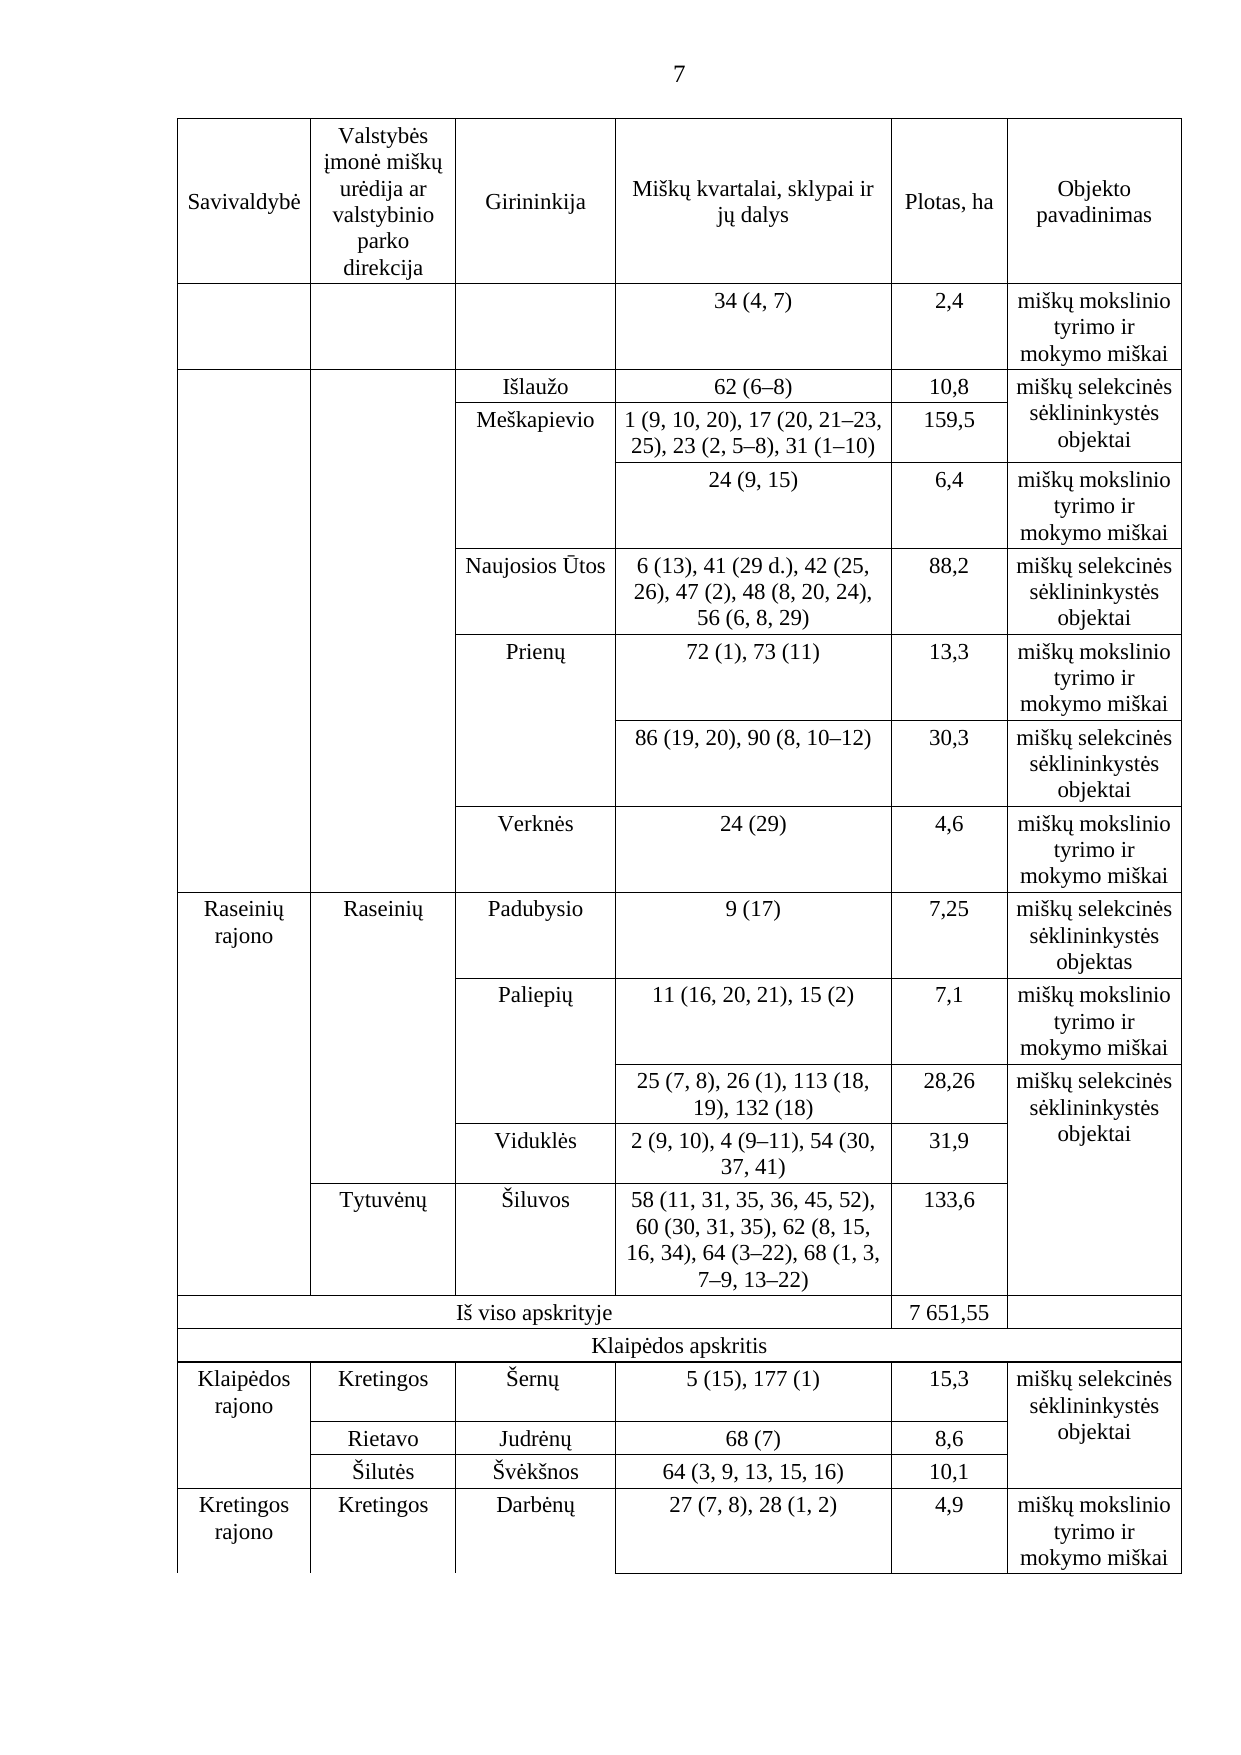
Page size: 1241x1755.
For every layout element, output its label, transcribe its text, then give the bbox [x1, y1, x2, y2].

table_cell Padubysio [456, 893, 615, 977]
table_cell 13,3 [892, 635, 1007, 720]
table_cell miškų selekcinės sėklininkystės objektai [1008, 1065, 1181, 1183]
table_cell miškų selekcinės sėklininkystės objektai [1008, 549, 1181, 634]
table_cell 9 (17) [616, 893, 891, 977]
table_cell miškų mokslinio tyrimo ir mokymo miškai [1008, 807, 1181, 892]
table_cell 58 (11, 31, 35, 36, 45, 52), 60 (30, 31, 35), 62 (8, 15, 16, 34), 64 (3–22), 68 (1, 3, 7–9, 13–22) [616, 1184, 891, 1295]
table_cell [311, 370, 455, 402]
table_cell Šilutės [311, 1455, 455, 1487]
table_header Savivaldybė [178, 119, 310, 283]
table_cell 34 (4, 7) [616, 284, 891, 369]
table_cell 64 (3, 9, 13, 15, 16) [616, 1455, 891, 1487]
table_cell [311, 634, 455, 720]
table_cell [178, 720, 310, 806]
table_cell [178, 806, 310, 892]
table_cell Švėkšnos [456, 1455, 615, 1487]
table_cell 68 (7) [616, 1422, 891, 1454]
table_cell Rietavo [311, 1422, 455, 1454]
table_cell Kretingos rajono [178, 1489, 310, 1573]
table_cell 10,1 [892, 1455, 1007, 1487]
table_cell Šiluvos [456, 1184, 615, 1295]
table_header Plotas, ha [892, 119, 1007, 283]
table_cell 25 (7, 8), 26 (1), 113 (18, 19), 132 (18) [616, 1065, 891, 1123]
table_cell 88,2 [892, 549, 1007, 634]
table_cell [1008, 1183, 1181, 1295]
table_cell Iš viso apskrityje [178, 1296, 891, 1328]
table_cell Tytuvėnų [311, 1184, 455, 1295]
table_header Objekto pavadinimas [1008, 119, 1181, 283]
table_cell 31,9 [892, 1124, 1007, 1183]
table_cell miškų selekcinės sėklininkystės objektas [1008, 893, 1181, 977]
table_cell Raseinių rajono [178, 893, 310, 977]
table_cell Paliepių [456, 979, 615, 1063]
table_cell [178, 370, 310, 402]
table_header Miškų kvartalai, sklypai ir jų dalys [616, 119, 891, 283]
table_cell Klaipėdos apskritis [178, 1329, 1181, 1361]
table_cell Naujosios Ūtos [456, 549, 615, 634]
table_cell [311, 284, 455, 369]
table_cell [456, 284, 615, 369]
table_cell Kretingos [311, 1489, 455, 1573]
table_cell Prienų [456, 635, 615, 720]
table_cell Judrėnų [456, 1422, 615, 1454]
table_cell 86 (19, 20), 90 (8, 10–12) [616, 721, 891, 806]
table_cell miškų selekcinės sėklininkystės objektai [1008, 370, 1181, 462]
table_cell miškų selekcinės sėklininkystės objektai [1008, 1363, 1181, 1487]
table_cell miškų mokslinio tyrimo ir mokymo miškai [1008, 635, 1181, 720]
table_cell 30,3 [892, 721, 1007, 806]
table_cell [178, 1183, 310, 1295]
table_cell Klaipėdos rajono [178, 1363, 310, 1421]
table_cell 133,6 [892, 1184, 1007, 1295]
table_cell miškų mokslinio tyrimo ir mokymo miškai [1008, 1489, 1181, 1573]
table_cell [311, 720, 455, 806]
table_cell 159,5 [892, 403, 1007, 462]
table_cell 11 (16, 20, 21), 15 (2) [616, 979, 891, 1063]
table_cell [178, 1064, 310, 1123]
table_cell 10,8 [892, 370, 1007, 402]
table_cell miškų mokslinio tyrimo ir mokymo miškai [1008, 284, 1181, 369]
table_cell 6,4 [892, 463, 1007, 548]
table_cell Išlaužo [456, 370, 615, 402]
table_cell 62 (6–8) [616, 370, 891, 402]
table_cell 4,9 [892, 1489, 1007, 1573]
table_cell Raseinių [311, 893, 455, 977]
table_cell [311, 978, 455, 1063]
table_cell 24 (29) [616, 807, 891, 892]
table_cell 7,25 [892, 893, 1007, 977]
table_cell Meškapievio [456, 403, 615, 462]
table_cell 24 (9, 15) [616, 463, 891, 548]
table_cell Verknės [456, 807, 615, 892]
table_cell 2,4 [892, 284, 1007, 369]
table_header Valstybės įmonė miškų urėdija ar valstybinio parko direkcija [311, 119, 455, 283]
table_cell 7,1 [892, 979, 1007, 1063]
table_header Girininkija [456, 119, 615, 283]
table_cell 8,6 [892, 1422, 1007, 1454]
table_cell [178, 284, 310, 369]
table_cell [178, 1123, 310, 1183]
table_cell Kretingos [311, 1363, 455, 1421]
table_cell 2 (9, 10), 4 (9–11), 54 (30, 37, 41) [616, 1124, 891, 1183]
table_cell [178, 548, 310, 634]
table_cell [456, 462, 615, 548]
table_cell [311, 1123, 455, 1183]
table_cell [311, 548, 455, 634]
table_cell Viduklės [456, 1124, 615, 1183]
table_cell miškų mokslinio tyrimo ir mokymo miškai [1008, 463, 1181, 548]
table_cell 7 651,55 [892, 1296, 1007, 1328]
table_cell [178, 634, 310, 720]
table_cell miškų selekcinės sėklininkystės objektai [1008, 721, 1181, 806]
table_cell 72 (1), 73 (11) [616, 635, 891, 720]
table_cell 5 (15), 177 (1) [616, 1363, 891, 1421]
table_cell [1008, 1296, 1181, 1328]
table_cell 4,6 [892, 807, 1007, 892]
table_cell [311, 402, 455, 462]
table_cell miškų mokslinio tyrimo ir mokymo miškai [1008, 979, 1181, 1063]
table_cell [178, 462, 310, 548]
table_cell [311, 1064, 455, 1123]
table_cell 27 (7, 8), 28 (1, 2) [616, 1489, 891, 1573]
table_cell 6 (13), 41 (29 d.), 42 (25, 26), 47 (2), 48 (8, 20, 24), 56 (6, 8, 29) [616, 549, 891, 634]
table_cell [178, 1454, 310, 1487]
table_cell 1 (9, 10, 20), 17 (20, 21–23, 25), 23 (2, 5–8), 31 (1–10) [616, 403, 891, 462]
table_cell 15,3 [892, 1363, 1007, 1421]
table_cell [456, 720, 615, 806]
table_cell [456, 1064, 615, 1123]
table_cell [178, 978, 310, 1063]
table_cell 28,26 [892, 1065, 1007, 1123]
table_cell [178, 402, 310, 462]
table_cell [178, 1421, 310, 1454]
table_cell Darbėnų [456, 1489, 615, 1573]
table_cell Šernų [456, 1363, 615, 1421]
table_cell [311, 806, 455, 892]
table_cell [311, 462, 455, 548]
